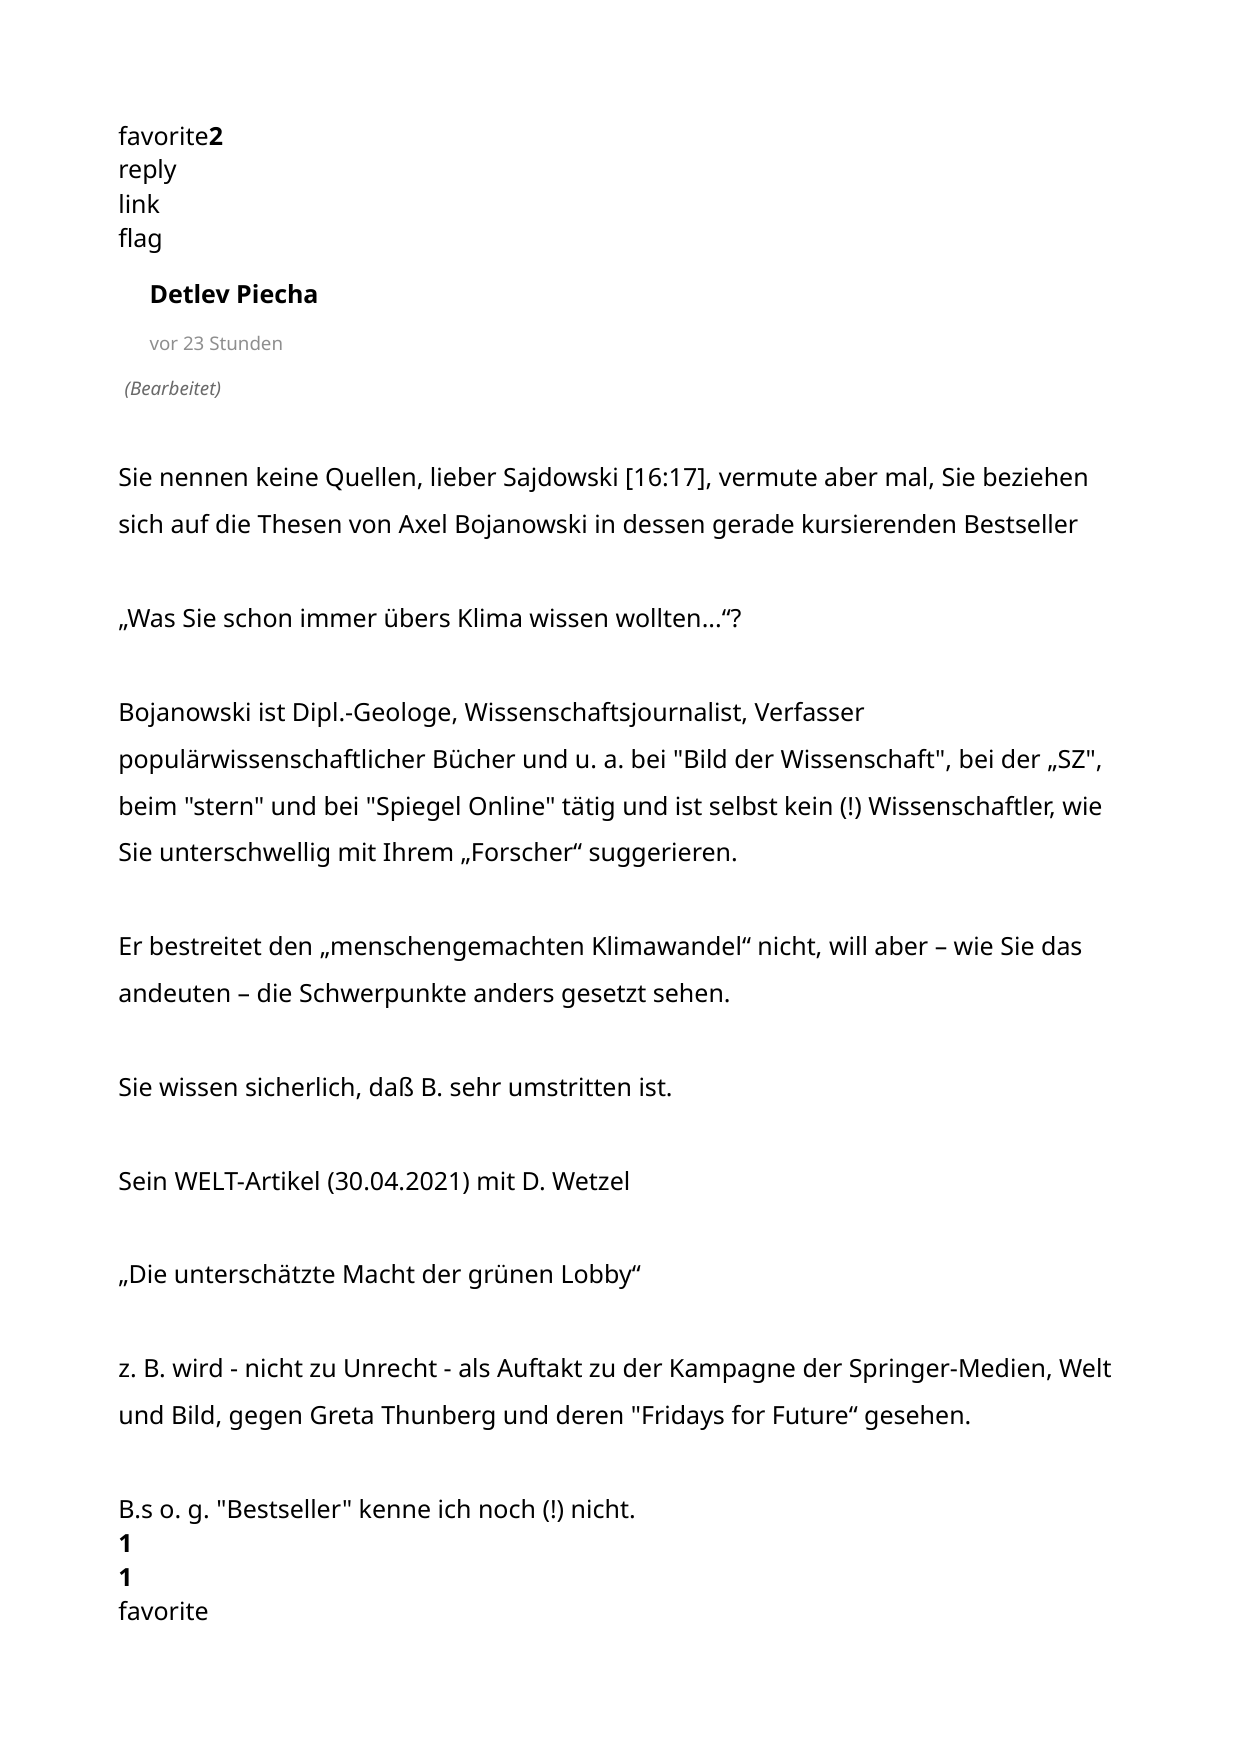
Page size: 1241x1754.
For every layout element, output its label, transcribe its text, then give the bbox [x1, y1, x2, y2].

text Detlev Piecha [149, 270, 1114, 311]
text favorite2 [118, 118, 1122, 152]
text vor 23 Stunden [149, 326, 1122, 356]
text 1 [118, 1559, 1122, 1593]
text favorite [118, 1593, 1122, 1627]
text (Bearbeitet) [118, 372, 1122, 400]
text flag [118, 220, 1122, 254]
text Sie nennen keine Quellen, lieber Sajdowski [16:17], vermute aber mal, Sie beziehen sich auf die Thesen von Axel Bojanowski in dessen gerade kursierenden Bestseller „Was Sie schon immer übers Klima wissen wollten...“? Bojanowski ist Dipl.-Geologe, Wissenschaftsjournalist, Verfasser populärwissenschaftlicher Bücher und u. a. bei "Bild der Wissenschaft", bei der „SZ", beim "stern" und bei "Spiegel Online" tätig und ist selbst kein (!) Wissenschaftler, wie Sie unterschwellig mit Ihrem „Forscher“ suggerieren. Er bestreitet den „menschengemachten Klimawandel“ nicht, will aber – wie Sie das andeuten – die Schwerpunkte anders gesetzt sehen. Sie wissen sicherlich, daß B. sehr umstritten ist. Sein WELT-Artikel (30.04.2021) mit D. Wetzel „Die unterschätzte Macht der grünen Lobby“ z. B. wird - nicht zu Unrecht - als Auftakt zu der Kampagne der Springer-Medien, Welt und Bild, gegen Greta Thunberg und deren "Fridays for Future“ gesehen. B.s o. g. "Bestseller" kenne ich noch (!) nicht. [118, 400, 1122, 1525]
text link [118, 186, 1122, 220]
text 1 [118, 1525, 1122, 1559]
text reply [118, 152, 1122, 186]
